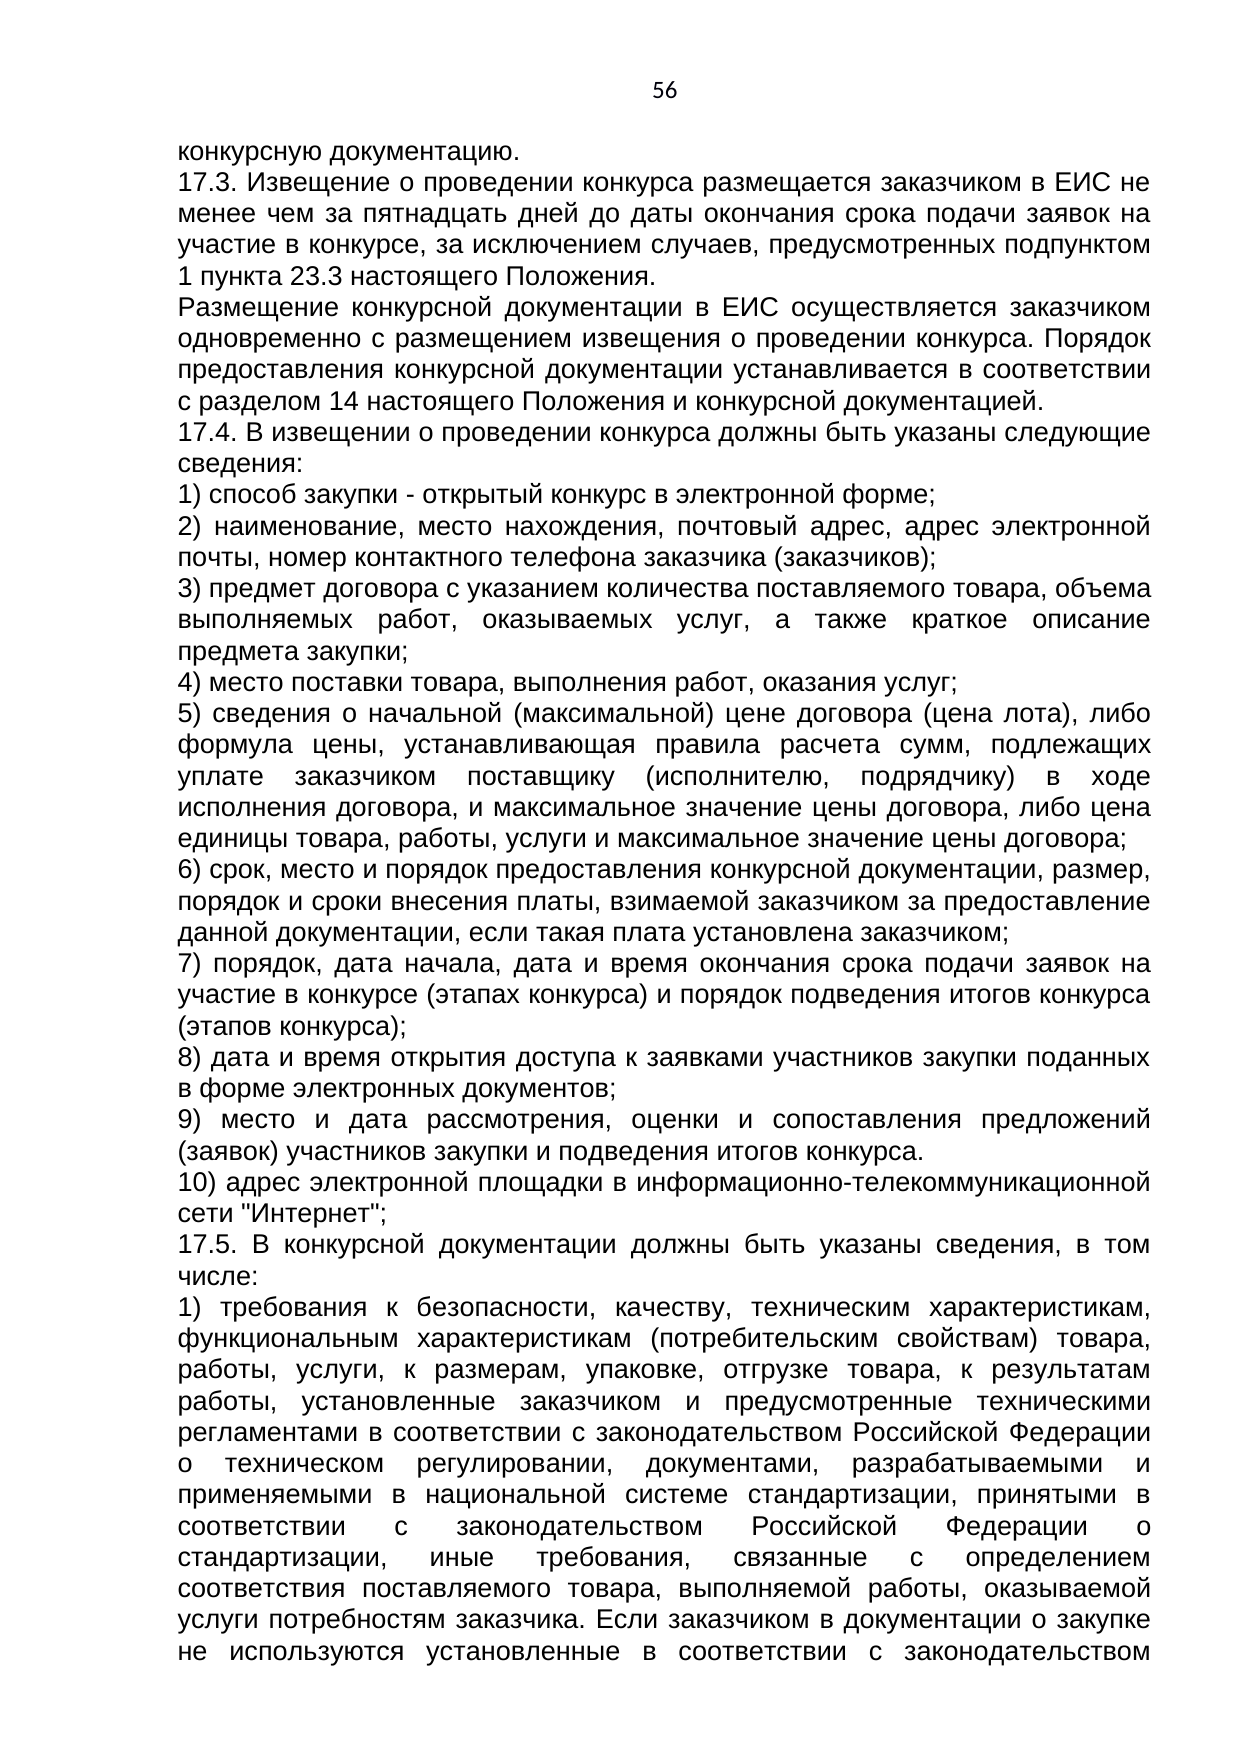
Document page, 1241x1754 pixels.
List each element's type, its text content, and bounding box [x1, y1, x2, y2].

text 3) предмет договора с указанием количества поставляемого товара, объема выполняемых работ, оказываемых услуг, а также краткое описание предмета закупки; [177, 572, 1152, 666]
text 6) срок, место и порядок предоставления конкурсной документации, размер, порядок и сроки внесения платы, взимаемой заказчиком за предоставление данной документации, если такая плата установлена заказчиком; [177, 853, 1152, 947]
text 8) дата и время открытия доступа к заявками участников закупки поданных в форме электронных документов; [177, 1041, 1152, 1103]
text 4) место поставки товара, выполнения работ, оказания услуг; [177, 666, 1152, 697]
text 7) порядок, дата начала, дата и время окончания срока подачи заявок на участие в конкурсе (этапах конкурса) и порядок подведения итогов конкурса (этапов конкурса); [177, 947, 1152, 1041]
text 5) сведения о начальной (максимальной) цене договора (цена лота), либо формула цены, устанавливающая правила расчета сумм, подлежащих уплате заказчиком поставщику (исполнителю, подрядчику) в ходе исполнения договора, и максимальное значение цены договора, либо цена единицы товара, работы, услуги и максимальное значение цены договора; [177, 697, 1152, 853]
text конкурсную документацию. [177, 135, 1152, 166]
text 17.3. Извещение о проведении конкурса размещается заказчиком в ЕИС не менее чем за пятнадцать дней до даты окончания срока подачи заявок на участие в конкурсе, за исключением случаев, предусмотренных подпунктом 1 пункта 23.3 настоящего Положения. [177, 166, 1152, 291]
text 9) место и дата рассмотрения, оценки и сопоставления предложений (заявок) участников закупки и подведения итогов конкурса. [177, 1103, 1152, 1166]
text 10) адрес электронной площадки в информационно-телекоммуникационной сети "Интернет"; [177, 1166, 1152, 1228]
text 17.5. В конкурсной документации должны быть указаны сведения, в том числе: [177, 1228, 1152, 1291]
text 1) способ закупки - открытый конкурс в электронной форме; [177, 478, 1152, 510]
text 2) наименование, место нахождения, почтовый адрес, адрес электронной почты, номер контактного телефона заказчика (заказчиков); [177, 510, 1152, 572]
text 17.4. В извещении о проведении конкурса должны быть указаны следующие сведения: [177, 416, 1152, 478]
text 1) требования к безопасности, качеству, техническим характеристикам, функциональным характеристикам (потребительским свойствам) товара, работы, услуги, к размерам, упаковке, отгрузке товара, к результатам работы, установленные заказчиком и предусмотренные техническими регламентами в соответствии с законодательством Российской Федерации о техническом регулировании, документами, разрабатываемыми и применяемыми в национальной системе стандартизации, принятыми в соответствии с законодательством Российской Федерации о стандартизации, иные требования, связанные с определением соответствия поставляемого товара, выполняемой работы, оказываемой услуги потребностям заказчика. Если заказчиком в документации о закупке не используются установленные в соответствии с законодательством [177, 1291, 1152, 1666]
text Размещение конкурсной документации в ЕИС осуществляется заказчиком одновременно с размещением извещения о проведении конкурса. Порядок предоставления конкурсной документации устанавливается в соответствии с разделом 14 настоящего Положения и конкурсной документацией. [177, 291, 1152, 416]
